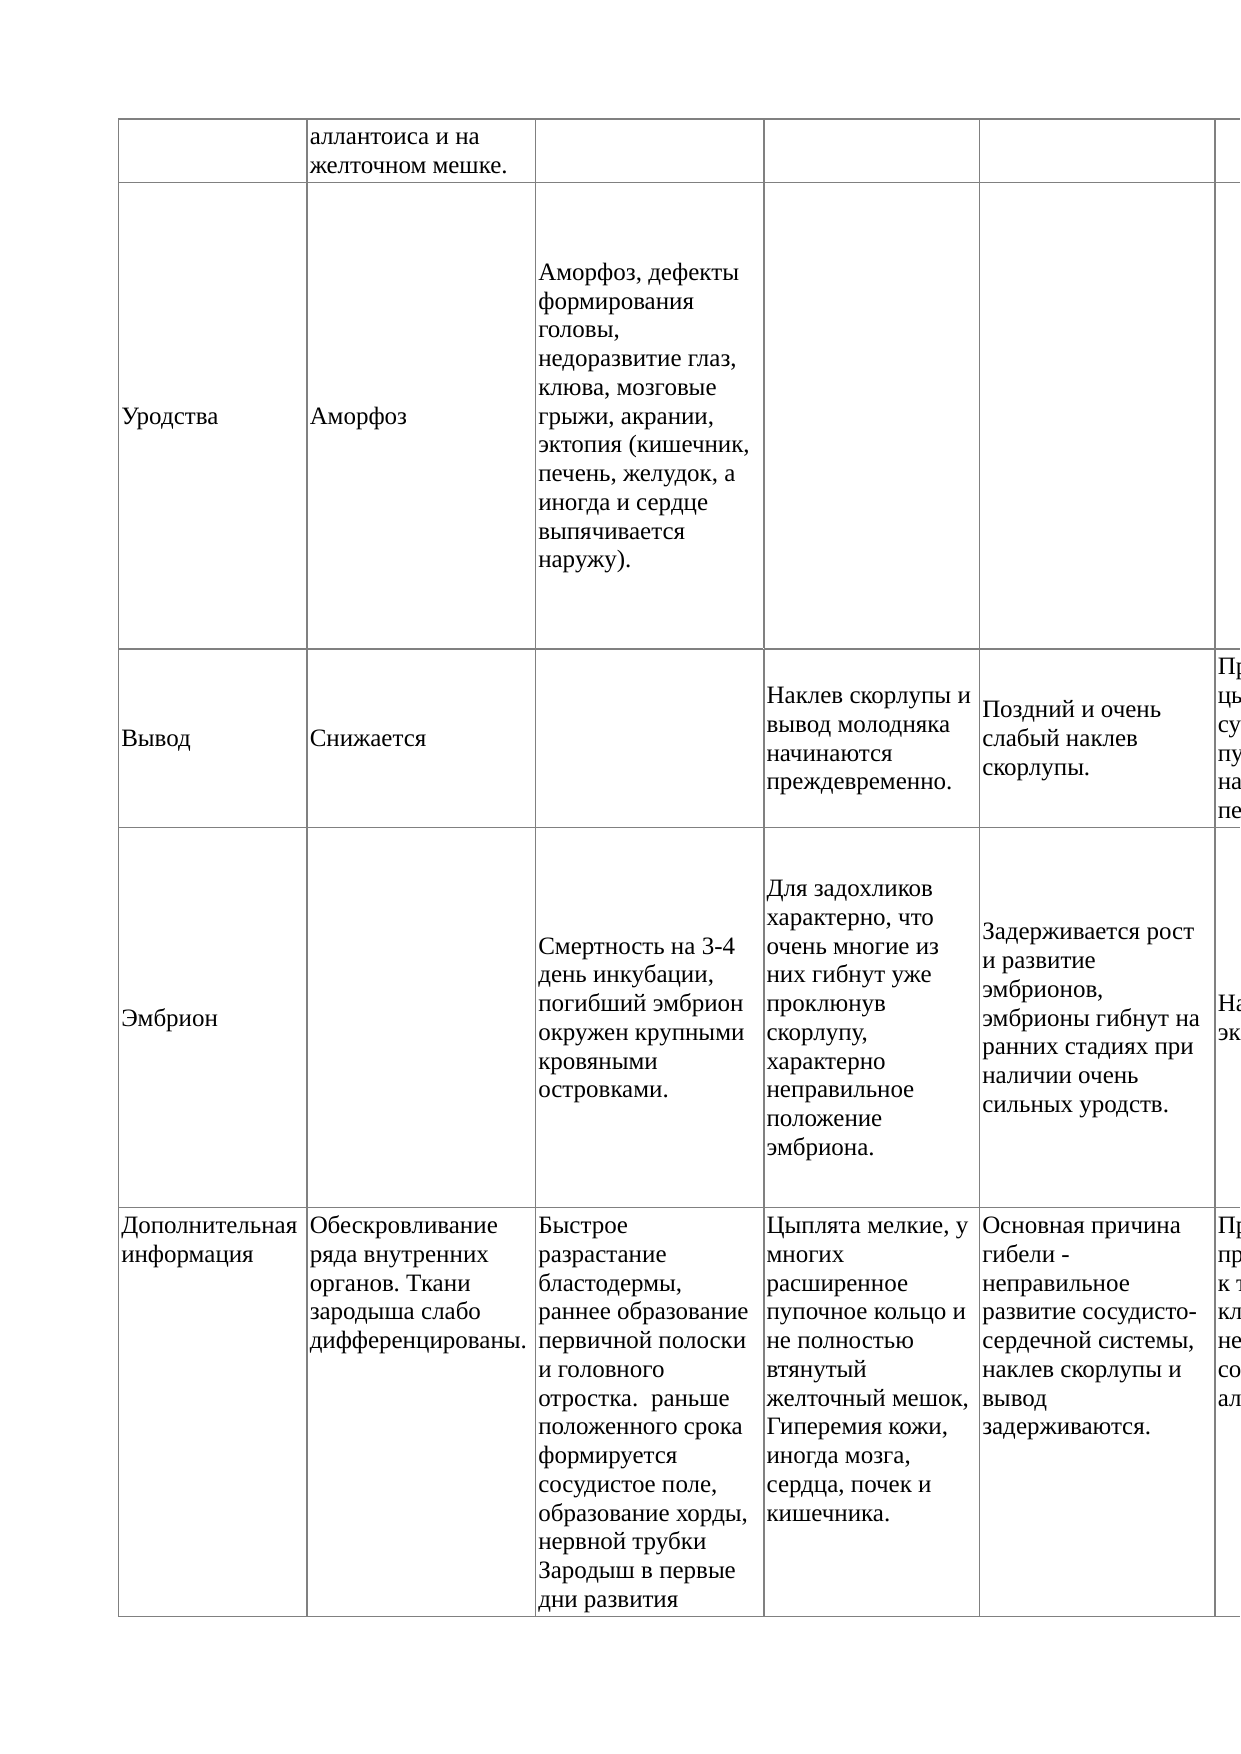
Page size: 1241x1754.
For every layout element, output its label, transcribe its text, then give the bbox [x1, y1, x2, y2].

table_cell Аморфоз, дефекты формирования головы, недоразвитие глаз, клюва, мозговые грыжи, акрании, эктопия (кишечник, печень, желудок, а иногда и сердце выпячивается наружу). [536, 183, 763, 648]
table_cell Обескровливание ряда внутренних органов. Ткани зародыша слабо дифференцированы. [308, 1208, 535, 1616]
table_cell [308, 828, 535, 1207]
table_cell Аморфоз [308, 183, 535, 648]
table_cell [980, 120, 1214, 182]
table_cell Преждевременный проклев приводит к травмированию клювом еще неатрофированных сосудов аллантоиса. [1216, 1208, 1240, 1616]
table_cell Задерживается рост и развитие эмбрионов, эмбрионы гибнут на ранних стадиях при наличии очень сильных уродств. [980, 828, 1214, 1207]
table_cell Для задохликов характерно, что очень многие из них гибнут уже проклюнув скорлупу, характерно неправильное положение эмбриона. [765, 828, 979, 1207]
table_cell [1216, 183, 1240, 648]
table_cell Эмбрион [119, 828, 306, 1207]
table_cell Цыплята мелкие, у многих расширенное пупочное кольцо и не полностью втянутый желточный мешок, Гиперемия кожи, иногда мозга, сердца, почек и кишечника. [765, 1208, 979, 1616]
table_cell [765, 183, 979, 648]
table_cell Уродства [119, 183, 306, 648]
table_cell [536, 650, 763, 827]
table_cell Вывод [119, 650, 306, 827]
table_cell Преждевременный, цыплята мелкие, с сухим желтоватым пухом, несколько напоминающие перегретых. [1216, 650, 1240, 827]
table_cell Поздний и очень слабый наклев скорлупы. [980, 650, 1214, 827]
table_cell [1216, 120, 1240, 182]
table_cell Основная причина гибели - неправильное развитие сосудисто-сердечной системы, наклев скорлупы и вывод задерживаются. [980, 1208, 1214, 1616]
table_cell [119, 120, 306, 182]
table_cell [765, 120, 979, 182]
table_cell [980, 183, 1214, 648]
table_cell аллантоиса и на желточном мешке. [308, 120, 535, 182]
table_cell Наклев ближе к экватору яйца. [1216, 828, 1240, 1207]
table_cell Снижается [308, 650, 535, 827]
table_cell [536, 120, 763, 182]
table_cell Быстрое разрастание бластодермы, раннее образование первичной полоски и головного отростка. раньше положенного срока формируется сосудистое поле, образование хорды, нервной трубки Зародыш в первые дни развития [536, 1208, 763, 1616]
table_cell Наклев скорлупы и вывод молодняка начинаются преждевременно. [765, 650, 979, 827]
table_cell Смертность на 3-4 день инкубации, погибший эмбрион окружен крупными кровяными островками. [536, 828, 763, 1207]
table_cell Дополнительная информация [119, 1208, 306, 1616]
